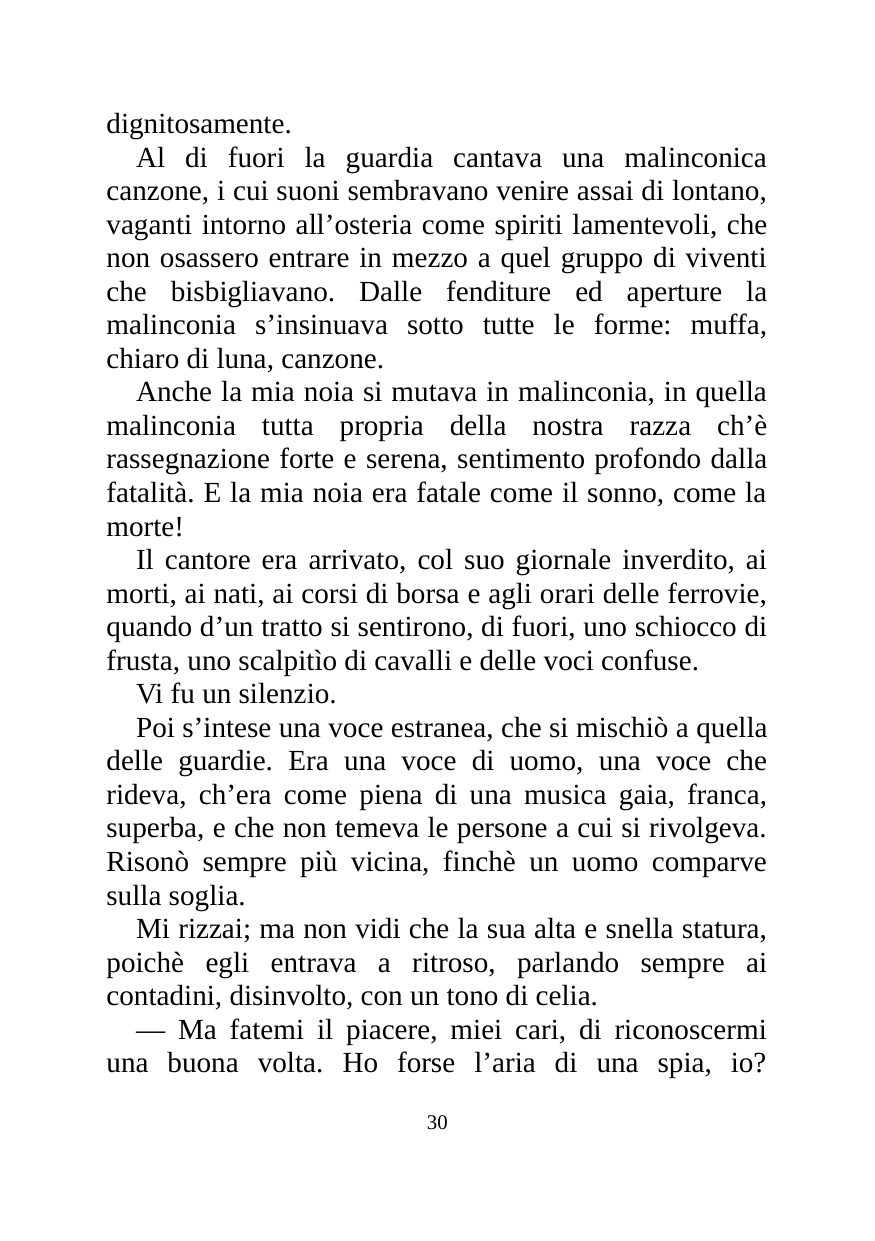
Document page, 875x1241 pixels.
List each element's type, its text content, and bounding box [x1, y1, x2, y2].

text dignitosamente. [106, 106, 768, 140]
text Poi s’intese una voce estranea, che si mischiò a quella delle guardie. Era una voce di uomo, una voce che rideva, ch’era come piena di una musica gaia, franca, superba, e che non temeva le persone a cui si rivolgeva. Risonò sempre più vicina, finchè un uomo comparve sulla soglia. [106, 710, 768, 911]
text Il cantore era arrivato, col suo giornale inverdito, ai morti, ai nati, ai corsi di borsa e agli orari delle ferrovie, quando d’un tratto si sentirono, di fuori, uno schiocco di frusta, uno scalpitìo di cavalli e delle voci confuse. [106, 542, 768, 676]
text Anche la mia noia si mutava in malinconia, in quella malinconia tutta propria della nostra razza ch’è rassegnazione forte e serena, sentimento profondo dalla fatalità. E la mia noia era fatale come il sonno, come la morte! [106, 374, 768, 542]
text Mi rizzai; ma non vidi che la sua alta e snella statura, poichè egli entrava a ritroso, parlando sempre ai contadini, disinvolto, con un tono di celia. [106, 911, 768, 1012]
text Vi fu un silenzio. [106, 676, 768, 710]
text — Ma fatemi il piacere, miei cari, di riconoscermi una buona volta. Ho forse l’aria di una spia, io? [106, 1012, 768, 1079]
text Al di fuori la guardia cantava una malinconica canzone, i cui suoni sembravano venire assai di lontano, vaganti intorno all’osteria come spiriti lamentevoli, che non osassero entrare in mezzo a quel gruppo di viventi che bisbigliavano. Dalle fenditure ed aperture la malinconia s’insinuava sotto tutte le forme: muffa, chiaro di luna, canzone. [106, 140, 768, 374]
